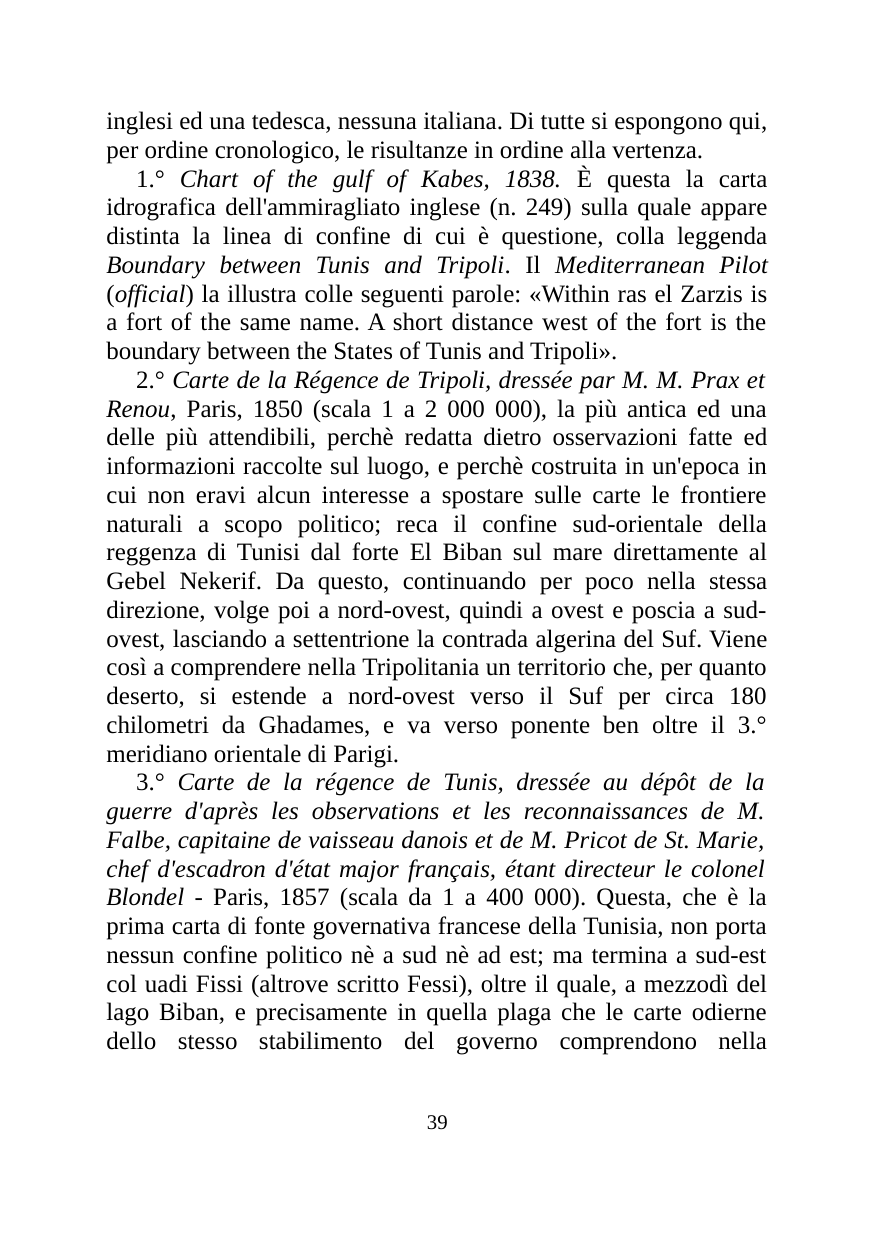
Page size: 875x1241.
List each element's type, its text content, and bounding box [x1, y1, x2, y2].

text 3.° Carte de la régence de Tunis, dressée au dépôt de la guerre d'après les observations et les reconnaissances de M. Falbe, capitaine de vaisseau danois et de M. Pricot de St. Marie, chef d'escadron d'état major français, étant directeur le colonel Blondel - Paris, 1857 (scala da 1 a 400 000). Questa, che è la prima carta di fonte governativa francese della Tunisia, non porta nessun confine politico nè a sud nè ad est; ma termina a sud-est col uadi Fissi (altrove scritto Fessi), oltre il quale, a mezzodì del lago Biban, e precisamente in quella plaga che le carte odierne dello stesso stabilimento del governo comprendono nella [106, 767, 768, 1055]
text inglesi ed una tedesca, nessuna italiana. Di tutte si espongono qui, per ordine cronologico, le risultanze in ordine alla vertenza. [106, 106, 768, 164]
text 2.° Carte de la Régence de Tripoli, dressée par M. M. Prax et Renou, Paris, 1850 (scala 1 a 2 000 000), la più antica ed una delle più attendibili, perchè redatta dietro osservazioni fatte ed informazioni raccolte sul luogo, e perchè costruita in un'epoca in cui non eravi alcun interesse a spostare sulle carte le frontiere naturali a scopo politico; reca il confine sud-orientale della reggenza di Tunisi dal forte El Biban sul mare direttamente al Gebel Nekerif. Da questo, continuando per poco nella stessa direzione, volge poi a nord-ovest, quindi a ovest e poscia a sud-ovest, lasciando a settentrione la contrada algerina del Suf. Viene così a comprendere nella Tripolitania un territorio che, per quanto deserto, si estende a nord-ovest verso il Suf per circa 180 chilometri da Ghadames, e va verso ponente ben oltre il 3.° meridiano orientale di Parigi. [106, 365, 768, 767]
text 1.° Chart of the gulf of Kabes, 1838. È questa la carta idrografica dell'ammiragliato inglese (n. 249) sulla quale appare distinta la linea di confine di cui è questione, colla leggenda Boundary between Tunis and Tripoli. Il Mediterranean Pilot (official) la illustra colle seguenti parole: «Within ras el Zarzis is a fort of the same name. A short distance west of the fort is the boundary between the States of Tunis and Tripoli». [106, 164, 768, 365]
